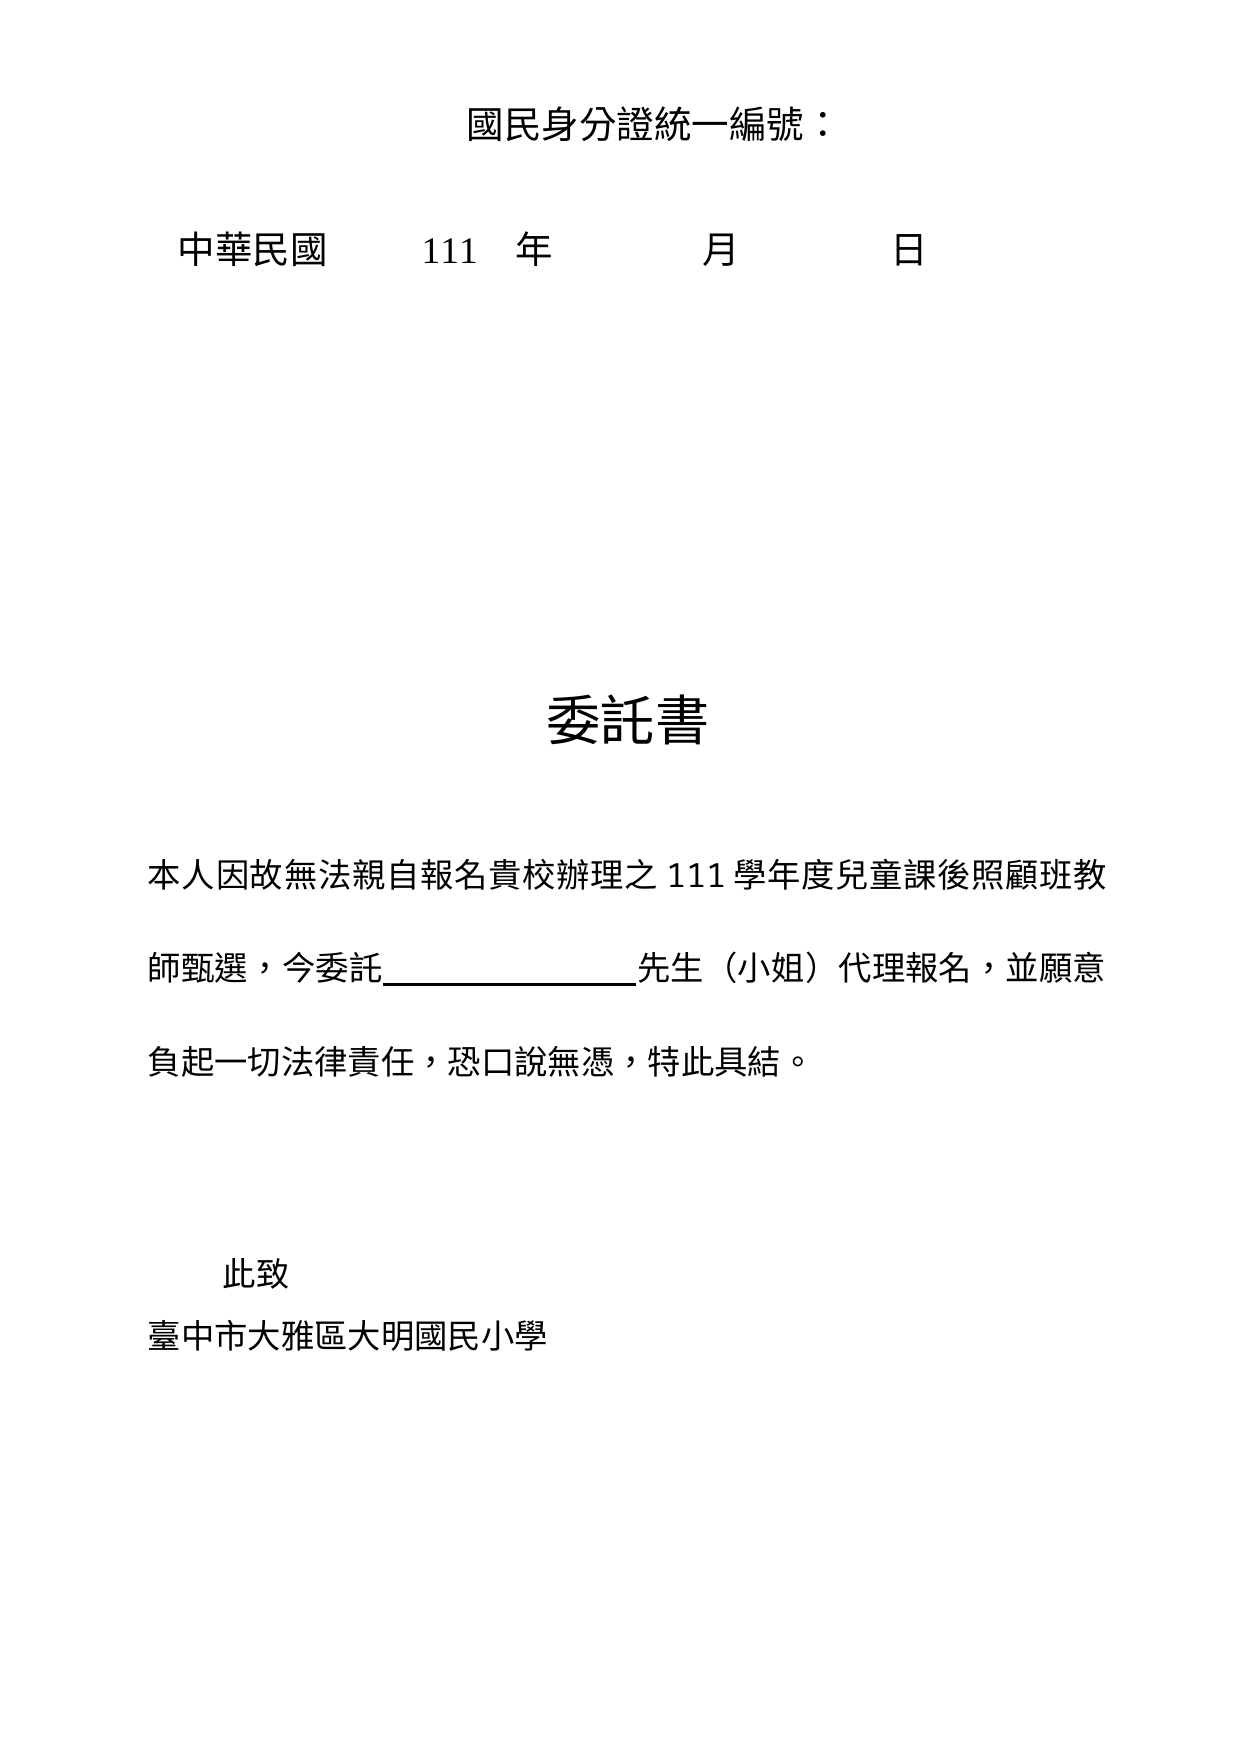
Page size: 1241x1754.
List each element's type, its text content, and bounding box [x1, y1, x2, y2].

text 此致 [148, 1230, 1107, 1292]
text 國民身分證統一編號： [148, 81, 1107, 143]
text 委託書 [148, 643, 1107, 768]
text 本人因故無法親自報名貴校辦理之111學年度兒童課後照顧班教師甄選，今委託 先生（小姐）代理報名，並願意負起一切法律責任，恐口說無憑，特此具結。 [148, 831, 1107, 1081]
text 中華民國 111 年 月 日 [148, 206, 957, 268]
text 臺中市大雅區大明國民小學 [148, 1292, 1107, 1355]
